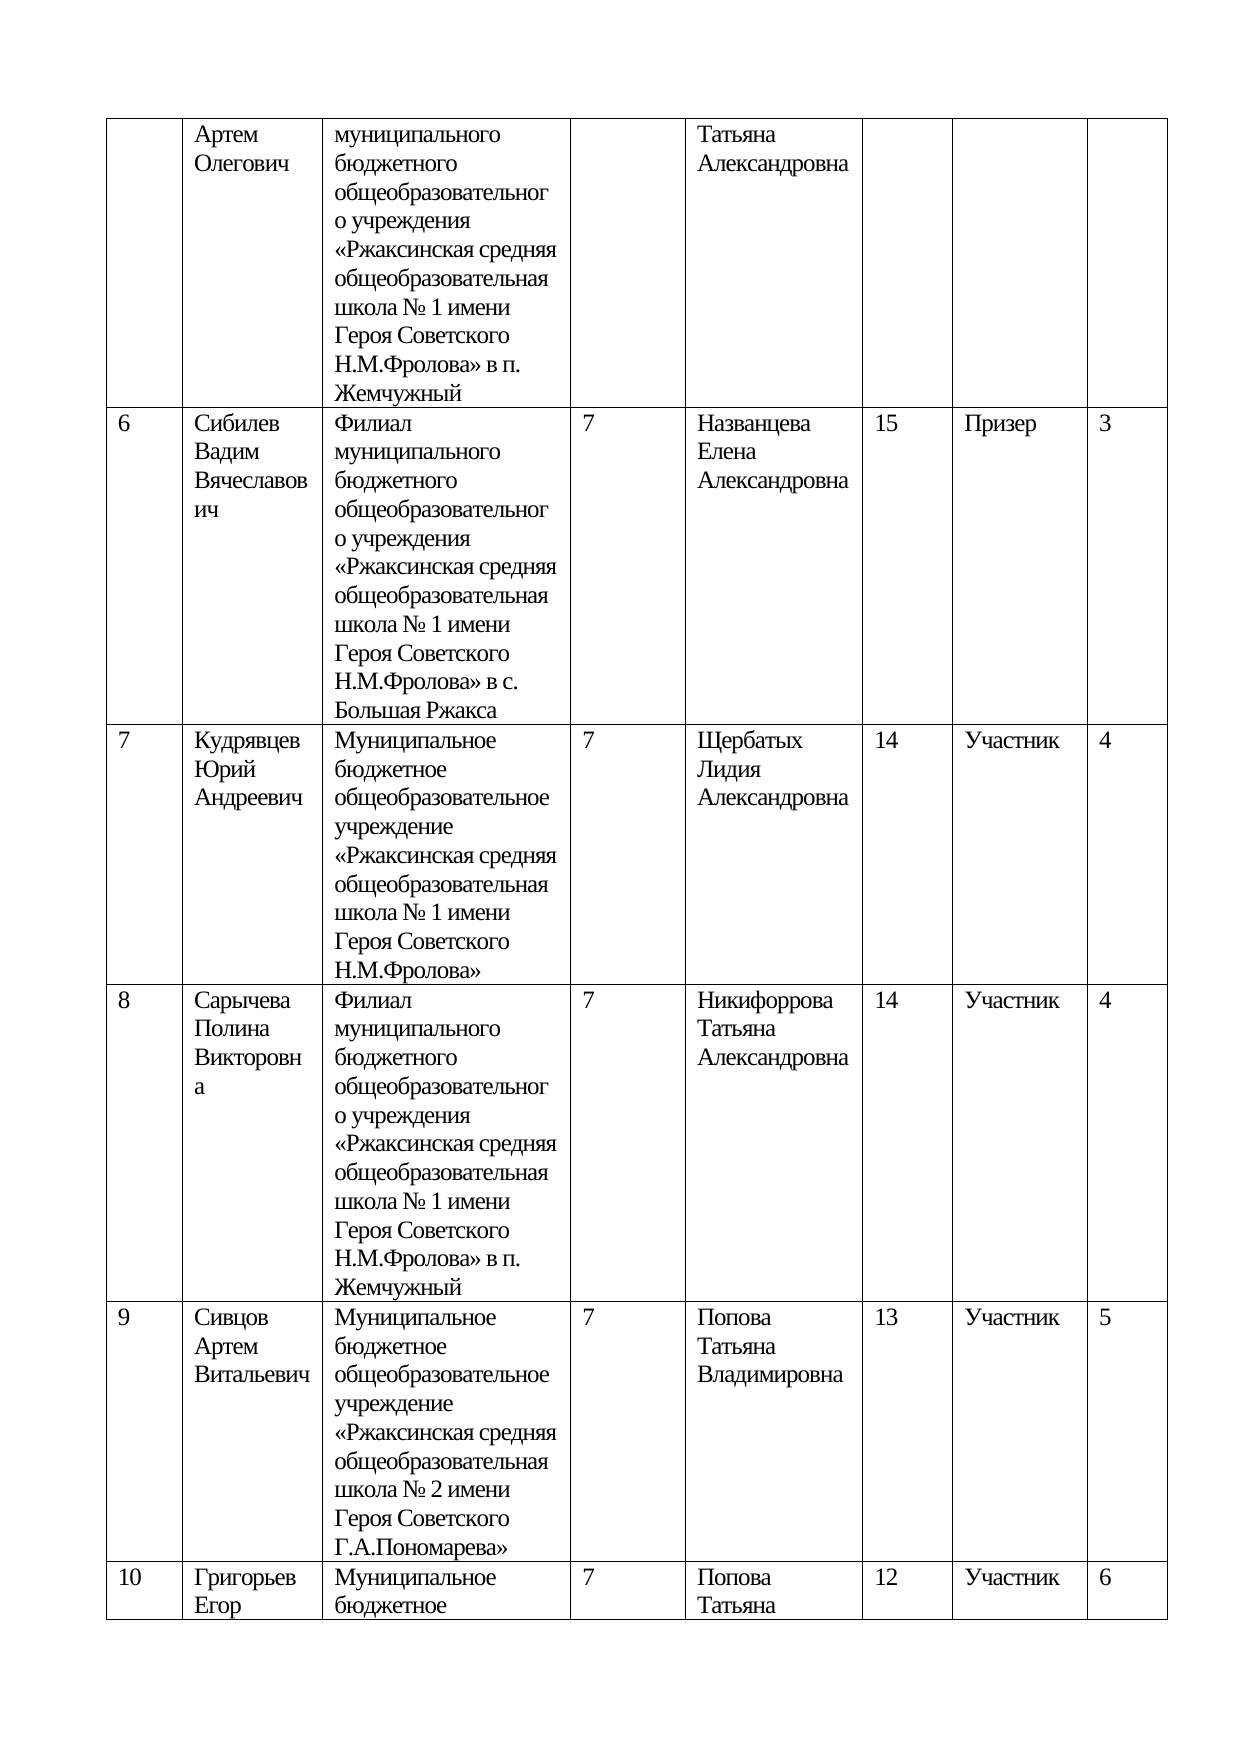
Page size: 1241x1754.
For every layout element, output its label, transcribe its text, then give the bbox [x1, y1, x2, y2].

table_cell Сарычева Полина Викторовна [183, 985, 322, 1301]
table_cell Филиал муниципального бюджетного общеобразовательного учреждения «Ржаксинская средняя общеобразовательная школа № 1 имени Героя Советского Н.М.Фролова» в п. Жемчужный [323, 985, 570, 1301]
table_cell 6 [107, 408, 182, 724]
table_cell Артем Олегович [183, 119, 322, 407]
table_cell Попова Татьяна [686, 1562, 862, 1619]
table_cell [863, 119, 952, 407]
table_cell 5 [1088, 1302, 1167, 1561]
table_cell 9 [107, 1302, 182, 1561]
table_cell Сибилев Вадим Вячеславович [183, 408, 322, 724]
table_cell 4 [1088, 725, 1167, 984]
table_cell Кудрявцев Юрий Андреевич [183, 725, 322, 984]
table_cell Татьяна Александровна [686, 119, 862, 407]
table_cell Филиал муниципального бюджетного общеобразовательного учреждения «Ржаксинская средняя общеобразовательная школа № 1 имени Героя Советского Н.М.Фролова» в с. Большая Ржакса [323, 408, 570, 724]
table_cell Участник [953, 985, 1087, 1301]
table_cell 7 [107, 725, 182, 984]
table_cell 14 [863, 725, 952, 984]
table_cell Названцева Елена Александровна [686, 408, 862, 724]
table_cell 7 [571, 1302, 685, 1561]
table_cell 7 [571, 725, 685, 984]
table_cell 15 [863, 408, 952, 724]
table_cell [107, 119, 182, 407]
table_cell 7 [571, 985, 685, 1301]
table_cell 6 [1088, 1562, 1167, 1619]
table_cell Участник [953, 1562, 1087, 1619]
table_cell 7 [571, 1562, 685, 1619]
table_cell Попова Татьяна Владимировна [686, 1302, 862, 1561]
table_cell Муниципальное бюджетное [323, 1562, 570, 1619]
table_cell 13 [863, 1302, 952, 1561]
table_cell Участник [953, 725, 1087, 984]
table_cell Григорьев Егор [183, 1562, 322, 1619]
table_cell Никифоррова Татьяна Александровна [686, 985, 862, 1301]
table_cell 4 [1088, 985, 1167, 1301]
table_cell [1088, 119, 1167, 407]
table_cell муниципального бюджетного общеобразовательного учреждения «Ржаксинская средняя общеобразовательная школа № 1 имени Героя Советского Н.М.Фролова» в п. Жемчужный [323, 119, 570, 407]
table_cell 10 [107, 1562, 182, 1619]
table_cell 12 [863, 1562, 952, 1619]
table_cell Сивцов Артем Витальевич [183, 1302, 322, 1561]
table_cell [571, 119, 685, 407]
table_cell Призер [953, 408, 1087, 724]
table_cell Участник [953, 1302, 1087, 1561]
table_cell 8 [107, 985, 182, 1301]
table_cell 14 [863, 985, 952, 1301]
table_cell 3 [1088, 408, 1167, 724]
table_cell Муниципальное бюджетное общеобразовательное учреждение «Ржаксинская средняя общеобразовательная школа № 1 имени Героя Советского Н.М.Фролова» [323, 725, 570, 984]
table_cell [953, 119, 1087, 407]
table_cell Щербатых Лидия Александровна [686, 725, 862, 984]
table_cell 7 [571, 408, 685, 724]
table_cell Муниципальное бюджетное общеобразовательное учреждение «Ржаксинская средняя общеобразовательная школа № 2 имени Героя Советского Г.А.Пономарева» [323, 1302, 570, 1561]
